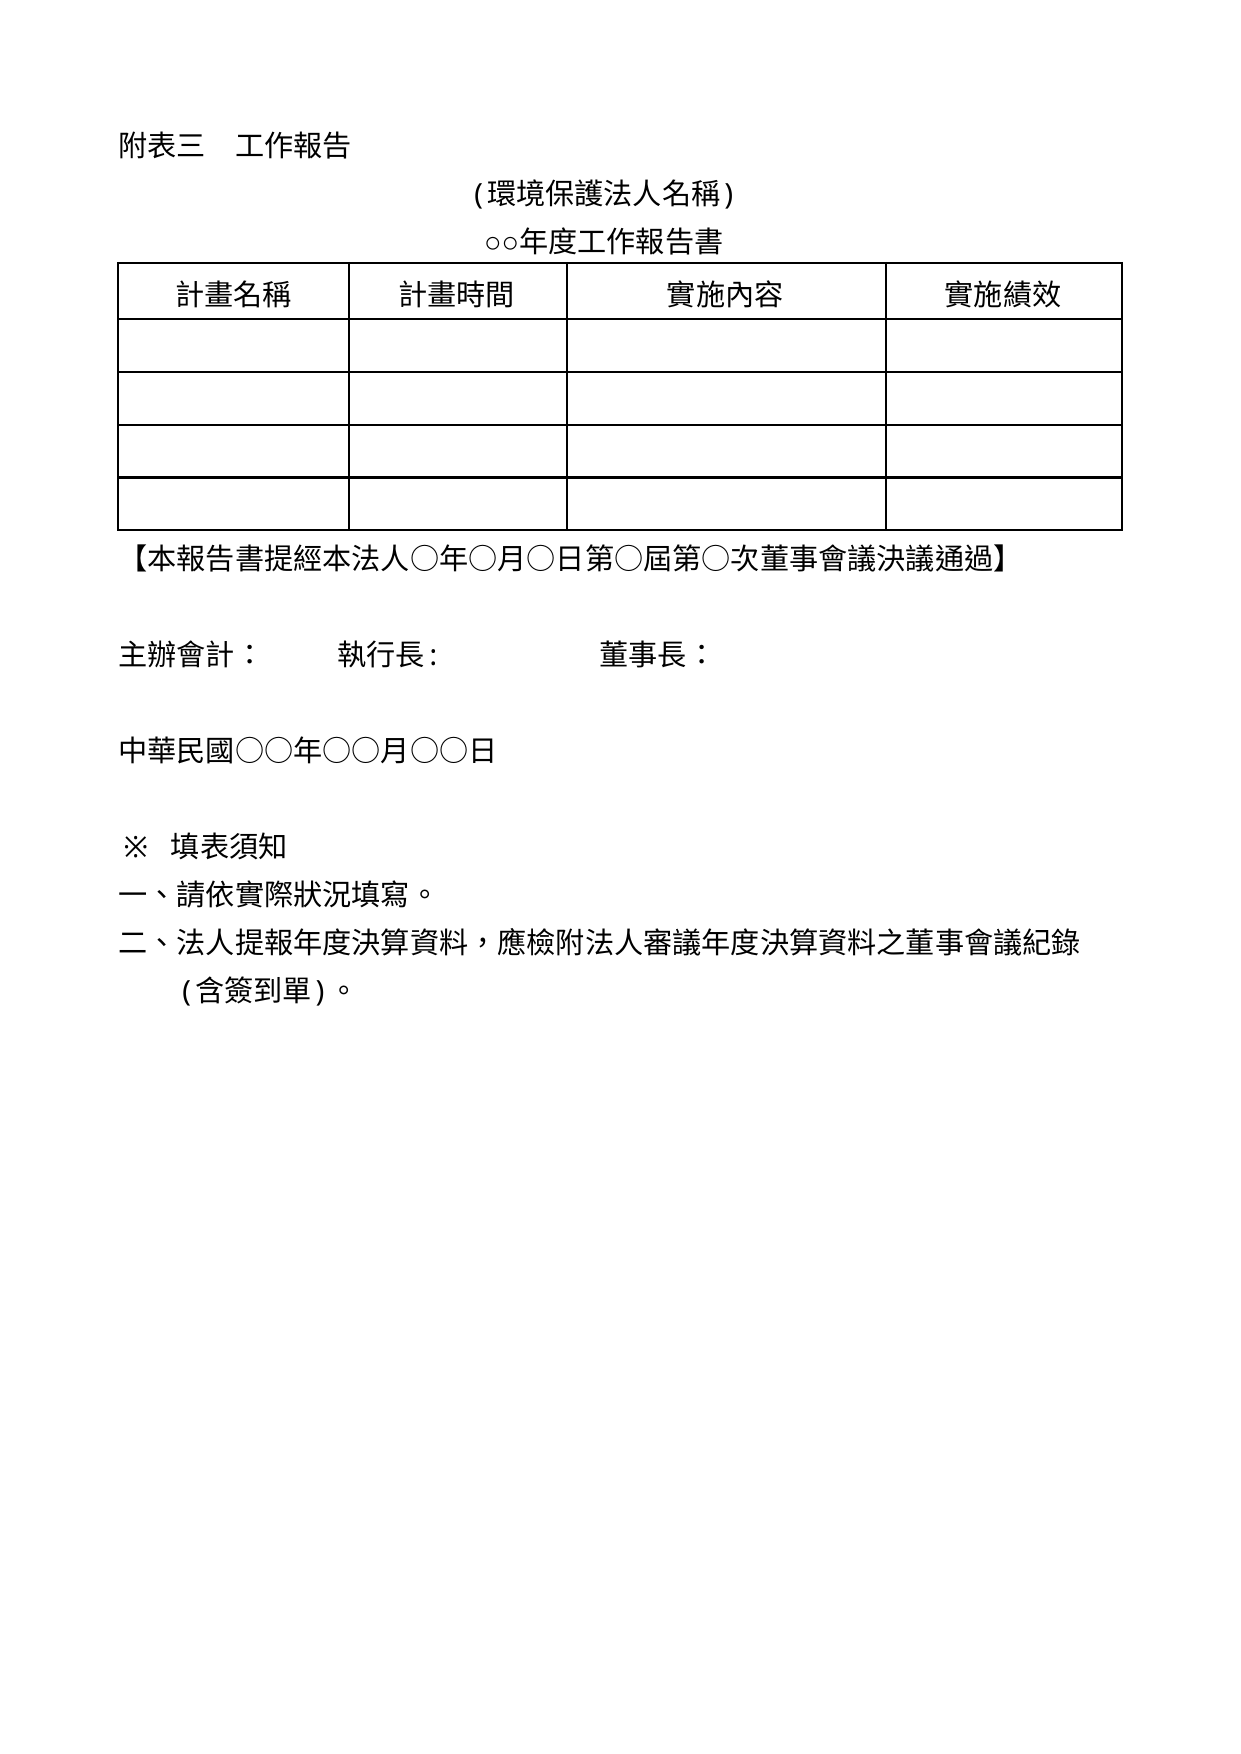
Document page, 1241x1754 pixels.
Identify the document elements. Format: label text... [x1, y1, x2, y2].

table_cell [350, 320, 566, 371]
table_cell [119, 479, 348, 529]
table_cell [887, 320, 1121, 371]
text 【本報告書提經本法人○年○月○日第○屆第○次董事會議決議通過】 [118, 531, 1112, 579]
table_cell [568, 479, 885, 529]
text 二、法人提報年度決算資料，應檢附法人審議年度決算資料之董事會議紀錄(含簽到單)。 [118, 915, 1122, 1011]
table_cell [350, 373, 566, 423]
text ※ 填表須知 [118, 819, 1112, 867]
text ○○年度工作報告書 [118, 214, 1089, 262]
text 主辦會計： 執行長: 董事長： [118, 627, 1112, 675]
table_header 計畫時間 [350, 264, 566, 318]
table_cell [119, 320, 348, 371]
table_header 計畫名稱 [119, 264, 348, 318]
table_cell [350, 479, 566, 529]
table_cell [350, 426, 566, 476]
table_cell [887, 426, 1121, 476]
text (環境保護法人名稱) [118, 166, 1089, 214]
table_cell [568, 426, 885, 476]
text 附表三 工作報告 [118, 118, 1122, 166]
text 一、請依實際狀況填寫。 [118, 867, 1122, 915]
table_header 實施績效 [887, 264, 1121, 318]
text 中華民國○○年○○月○○日 [118, 723, 1112, 771]
table_cell [568, 320, 885, 371]
table_cell [887, 479, 1121, 529]
table_cell [119, 426, 348, 476]
table_header 實施內容 [568, 264, 885, 318]
table_cell [119, 373, 348, 423]
table_cell [887, 373, 1121, 423]
table_cell [568, 373, 885, 423]
